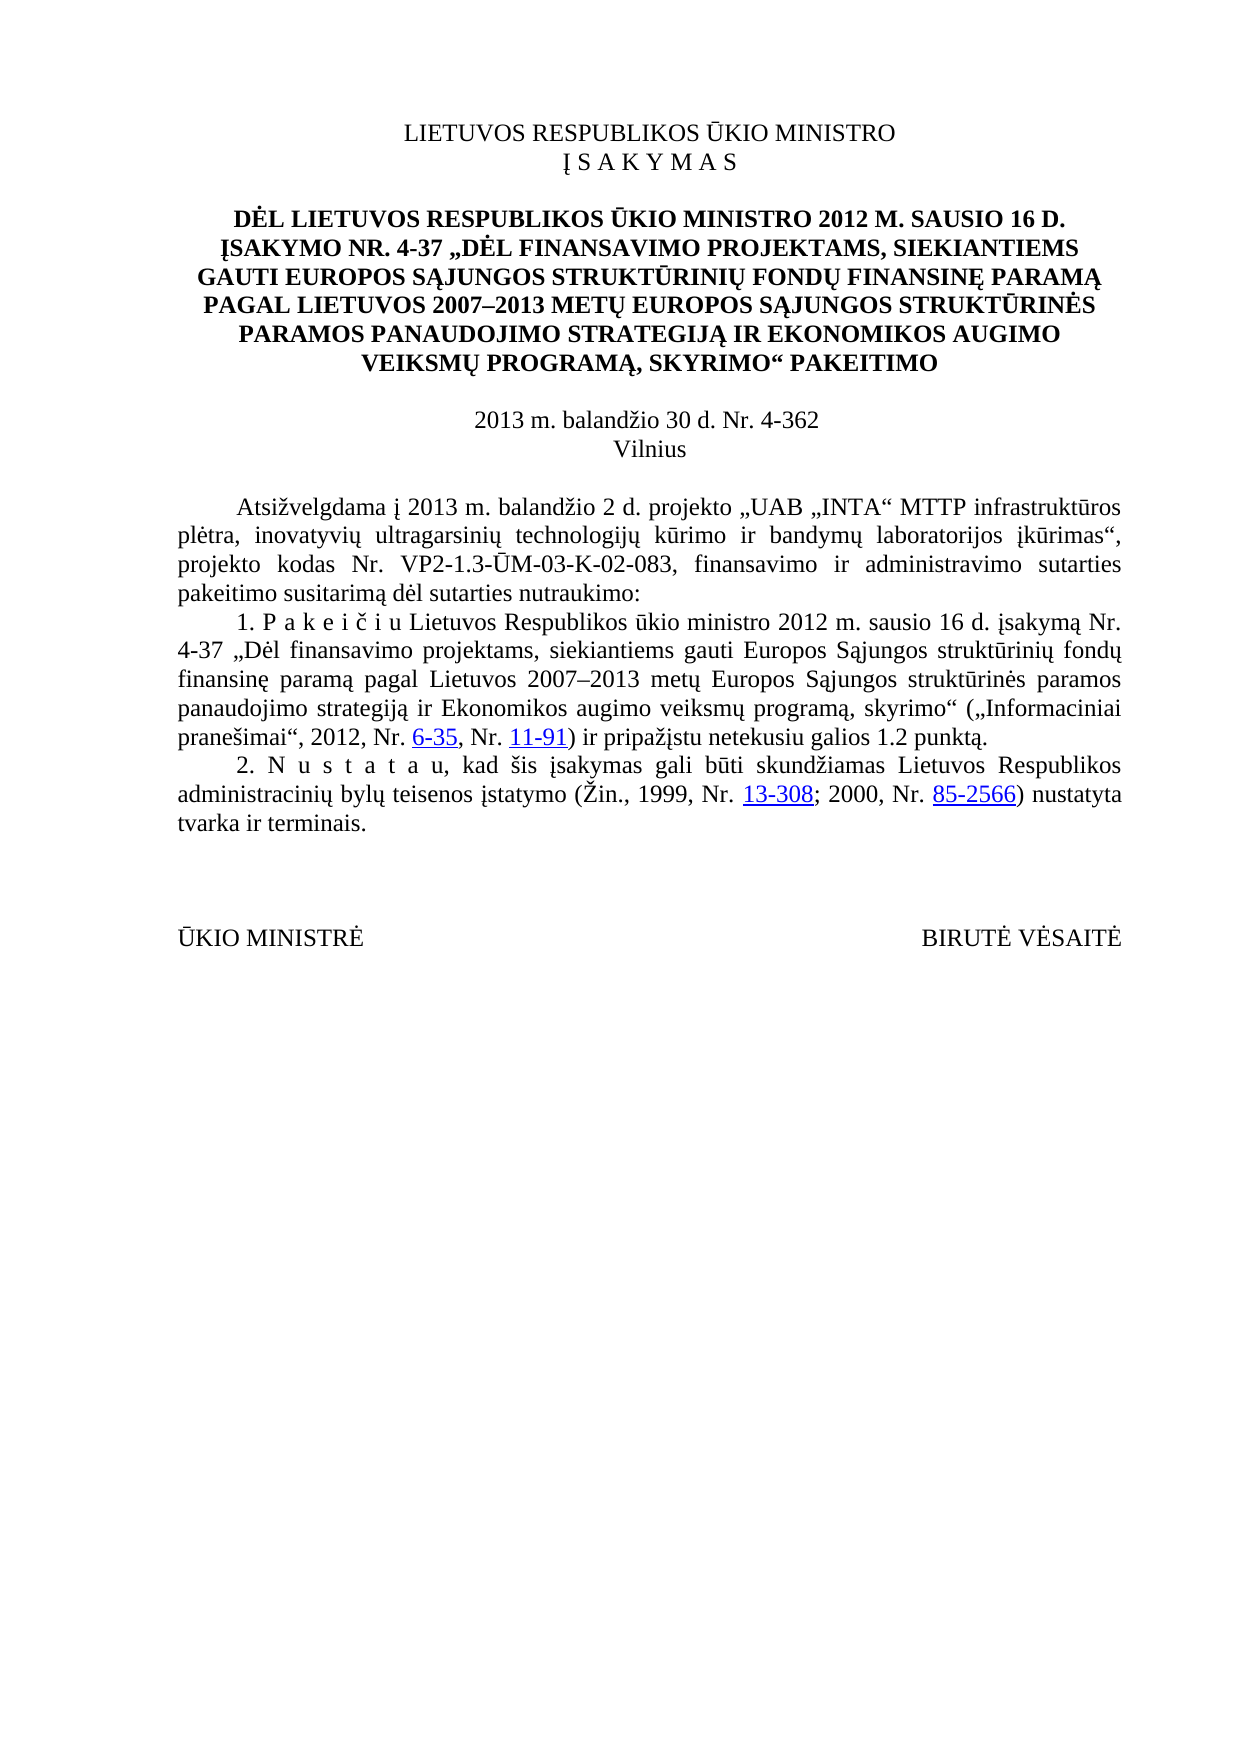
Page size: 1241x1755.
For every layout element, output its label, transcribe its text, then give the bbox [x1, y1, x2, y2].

text 2. N u s t a t a u, kad šis įsakymas gali būti skundžiamas Lietuvos Respublikos administracinių bylų teisenos įstatymo (Žin., 1999, Nr. 13-308; 2000, Nr. 85-2566) nustatyta tvarka ir terminais. [177, 751, 1122, 837]
text LIETUVOS RESPUBLIKOS ŪKIO MINISTRO [177, 118, 1122, 147]
text Ūkio ministrė Birutė Vėsaitė [177, 923, 1122, 952]
text Vilnius [177, 434, 1122, 463]
text Atsižvelgdama į 2013 m. balandžio 2 d. projekto „UAB „INTA“ MTTP infrastruktūros plėtra, inovatyvių ultragarsinių technologijų kūrimo ir bandymų laboratorijos įkūrimas“, projekto kodas Nr. VP2-1.3-ŪM-03-K-02-083, finansavimo ir administravimo sutarties pakeitimo susitarimą dėl sutarties nutraukimo: [177, 492, 1122, 607]
text Į S A K Y M A S [177, 147, 1122, 176]
text DĖL LIETUVOS RESPUBLIKOS ūkio ministro 2012 m. sausio 16 d. įsakymo nr. 4-37 „dėl finansavimo projektams, siekiantiems gauti europos sąjungos struktūrinių fondų finansinę paramą PAGAL LIETUVOS 2007–2013 METŲ eUROPOS SĄJUNGOS STRUKTŪRINĖS PARAMOS PANAUDOJIMO STRATEGIJĄ IR EKONOMIKOS AUGIMO VEIKSMŲ PROGRAMĄ, SKYRIMO“ pakeitimo [177, 204, 1122, 377]
text 1. P a k e i č i u Lietuvos Respublikos ūkio ministro 2012 m. sausio 16 d. įsakymą Nr. 4-37 „Dėl finansavimo projektams, siekiantiems gauti Europos Sąjungos struktūrinių fondų finansinę paramą pagal Lietuvos 2007–2013 metų Europos Sąjungos struktūrinės paramos panaudojimo strategiją ir Ekonomikos augimo veiksmų programą, skyrimo“ („Informaciniai pranešimai“, 2012, Nr. 6-35, Nr. 11-91) ir pripažįstu netekusiu galios 1.2 punktą. [177, 607, 1122, 751]
text 2013 m. balandžio 30 d. Nr. 4-362 [177, 406, 1122, 434]
